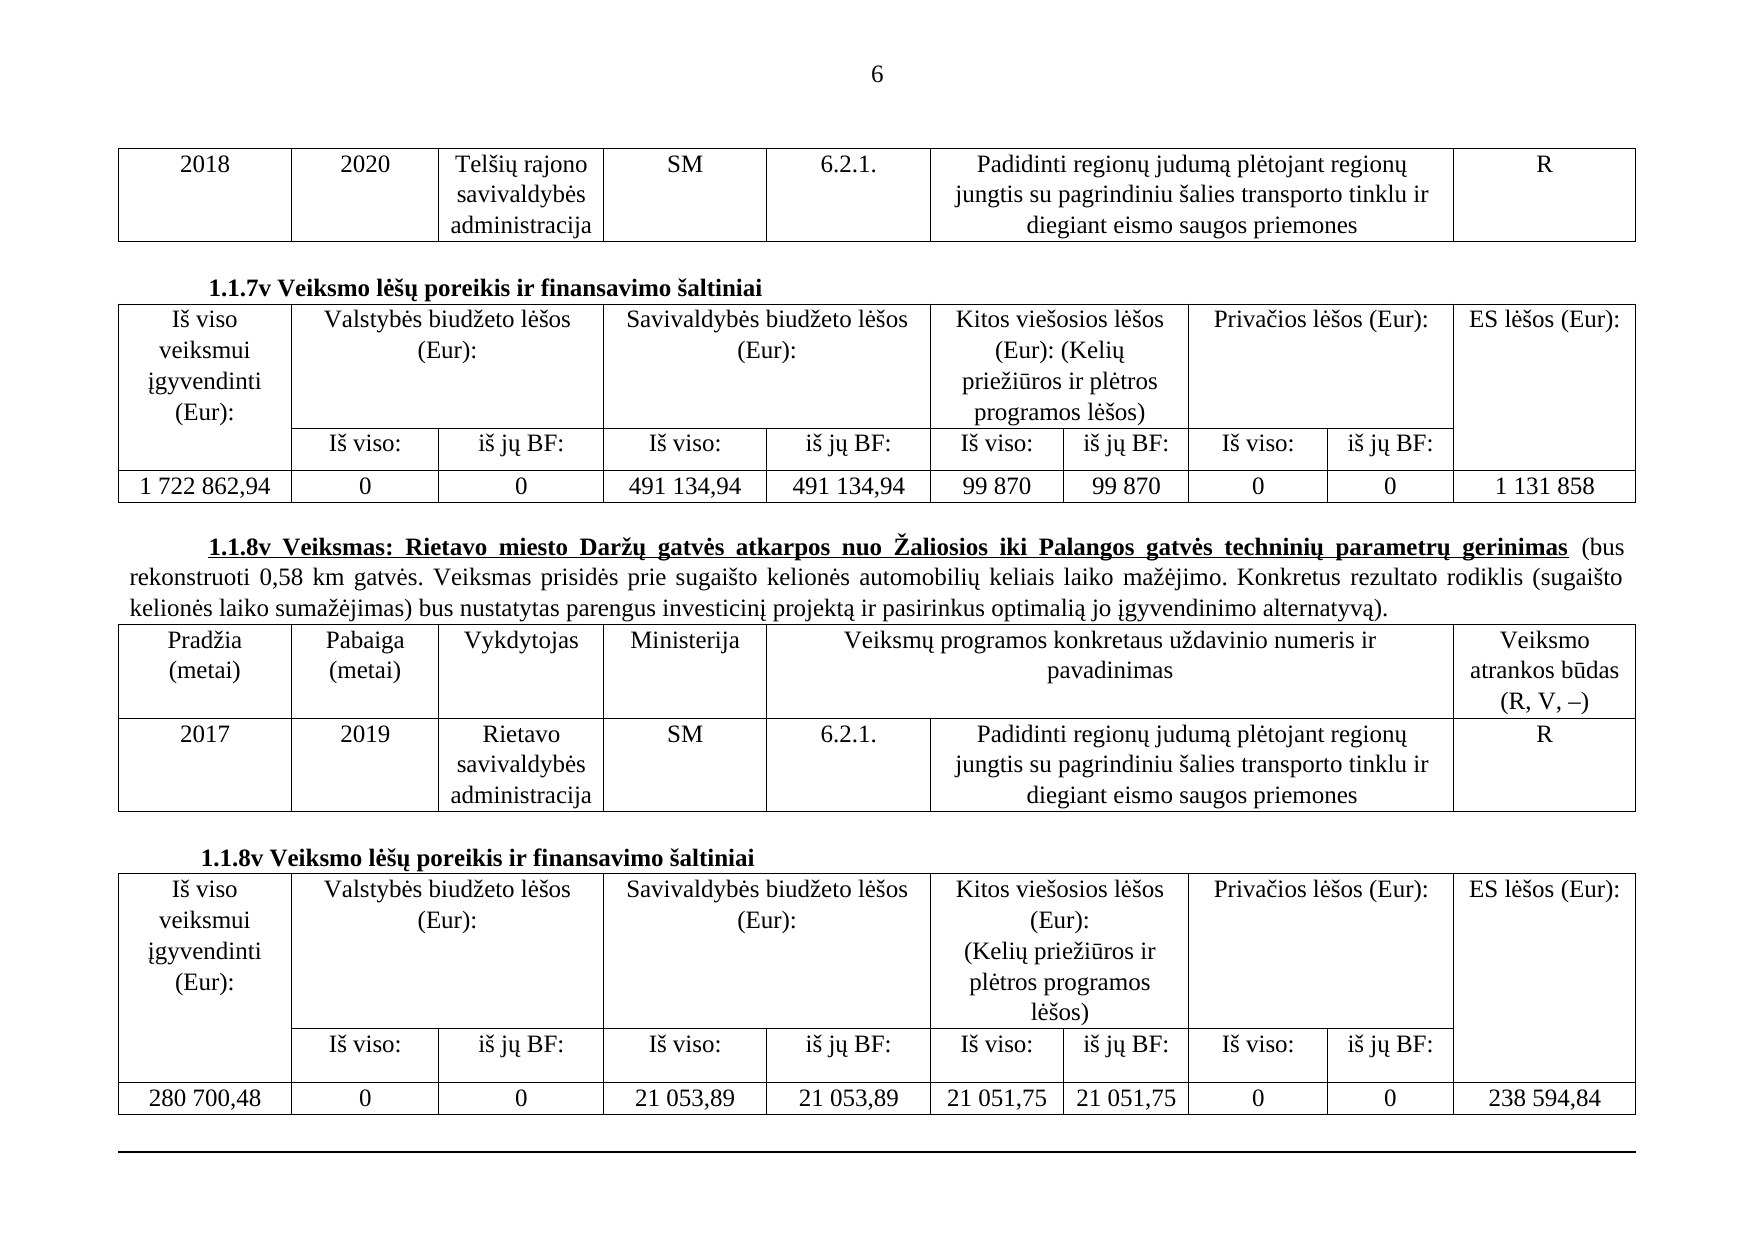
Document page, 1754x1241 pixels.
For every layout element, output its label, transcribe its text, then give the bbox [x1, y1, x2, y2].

table_cell Iš viso: [1189, 429, 1327, 470]
table_cell Vykdytojas [439, 625, 603, 718]
table_cell 1 722 862,94 [119, 471, 291, 502]
table_cell Valstybės biudžeto lėšos (Eur): [292, 305, 603, 427]
table_cell 6.2.1. [767, 719, 930, 811]
table_cell Iš viso: [604, 1029, 766, 1082]
table_cell Iš viso veiksmui įgyvendinti (Eur): [119, 305, 291, 470]
table_cell R [1454, 719, 1635, 811]
table_cell 0 [1189, 1083, 1327, 1114]
table_cell Iš viso: [1189, 1029, 1327, 1082]
table_cell SM [604, 719, 766, 811]
table_cell 0 [1189, 471, 1327, 502]
table_cell Savivaldybės biudžeto lėšos (Eur): [604, 305, 930, 427]
table_cell 1.1.7v Veiksmo lėšų poreikis ir finansavimo šaltiniai [118, 242, 1636, 303]
table_cell 99 870 [931, 471, 1063, 502]
table_cell 1 131 858 [1454, 471, 1635, 502]
table_cell ES lėšos (Eur): [1454, 874, 1635, 1082]
table_cell Valstybės biudžeto lėšos (Eur): [292, 874, 603, 1028]
table_cell 21 053,89 [767, 1083, 930, 1114]
table_cell Iš viso: [931, 1029, 1063, 1082]
table_cell 0 [1328, 471, 1453, 502]
table_cell Veiksmų programos konkretaus uždavinio numeris ir pavadinimas [767, 625, 1453, 718]
table_cell Iš viso: [292, 1029, 438, 1082]
table_cell 2020 [292, 149, 438, 241]
table_cell Iš viso: [931, 429, 1063, 470]
table_cell 491 134,94 [604, 471, 766, 502]
table_cell R [1454, 149, 1635, 241]
table_cell 2017 [119, 719, 291, 811]
table_cell SM [604, 149, 766, 241]
table_cell Rietavo savivaldybės administracija [439, 719, 603, 811]
table_cell 0 [439, 471, 603, 502]
table_cell Telšių rajono savivaldybės administracija [439, 149, 603, 241]
table_cell 0 [1328, 1083, 1453, 1114]
table_cell Privačios lėšos (Eur): [1189, 874, 1453, 1028]
table_cell 21 053,89 [604, 1083, 766, 1114]
table_cell 0 [292, 471, 438, 502]
table_cell Iš viso: [292, 429, 438, 470]
table_cell 238 594,84 [1454, 1083, 1635, 1114]
table_cell iš jų BF: [1064, 1029, 1188, 1082]
table_cell iš jų BF: [1328, 429, 1453, 470]
table_cell 21 051,75 [1064, 1083, 1188, 1114]
table_cell Privačios lėšos (Eur): [1189, 305, 1453, 427]
table_cell 2019 [292, 719, 438, 811]
table_cell iš jų BF: [439, 1029, 603, 1082]
table_cell Kitos viešosios lėšos (Eur): (Kelių priežiūros ir plėtros programos lėšos) [931, 874, 1188, 1028]
table_cell Pabaiga (metai) [292, 625, 438, 718]
table_cell 0 [439, 1083, 603, 1114]
table_cell Padidinti regionų judumą plėtojant regionų jungtis su pagrindiniu šalies transporto tinklu ir diegiant eismo saugos priemones [931, 719, 1453, 811]
table_cell 21 051,75 [931, 1083, 1063, 1114]
table_cell 99 870 [1064, 471, 1188, 502]
table_cell 6.2.1. [767, 149, 930, 241]
table_cell Iš viso: [604, 429, 766, 470]
table_cell Padidinti regionų judumą plėtojant regionų jungtis su pagrindiniu šalies transporto tinklu ir diegiant eismo saugos priemones [931, 149, 1453, 241]
table_cell Pradžia (metai) [119, 625, 291, 718]
table_cell iš jų BF: [1064, 429, 1188, 470]
table_cell Veiksmo atrankos būdas (R, V, –) [1454, 625, 1635, 718]
table_cell 0 [292, 1083, 438, 1114]
table_cell iš jų BF: [439, 429, 603, 470]
table_cell 1.1.8v Veiksmo lėšų poreikis ir finansavimo šaltiniai [118, 812, 1636, 873]
table_cell Savivaldybės biudžeto lėšos (Eur): [604, 874, 930, 1028]
table_cell [118, 1115, 1636, 1151]
table_cell Iš viso veiksmui įgyvendinti (Eur): [119, 874, 291, 1082]
table_cell iš jų BF: [767, 1029, 930, 1082]
table_cell Ministerija [604, 625, 766, 718]
table_cell iš jų BF: [767, 429, 930, 470]
table_cell ES lėšos (Eur): [1454, 305, 1635, 470]
table_cell 280 700,48 [119, 1083, 291, 1114]
table_cell Kitos viešosios lėšos (Eur): (Kelių priežiūros ir plėtros programos lėšos) [931, 305, 1188, 427]
table_cell 2018 [119, 149, 291, 241]
table_cell 1.1.8v Veiksmas: Rietavo miesto Daržų gatvės atkarpos nuo Žaliosios iki Palangos gatvės techninių parametrų gerinimas (bus rekonstruoti 0,58 km gatvės. Veiksmas prisidės prie sugaišto kelionės automobilių keliais laiko mažėjimo. Konkretus rezultato rodiklis (sugaišto kelionės laiko sumažėjimas) bus nustatytas parengus investicinį projektą ir pasirinkus optimalią jo įgyvendinimo alternatyvą). [118, 503, 1636, 624]
table_cell 491 134,94 [767, 471, 930, 502]
table_cell iš jų BF: [1328, 1029, 1453, 1082]
